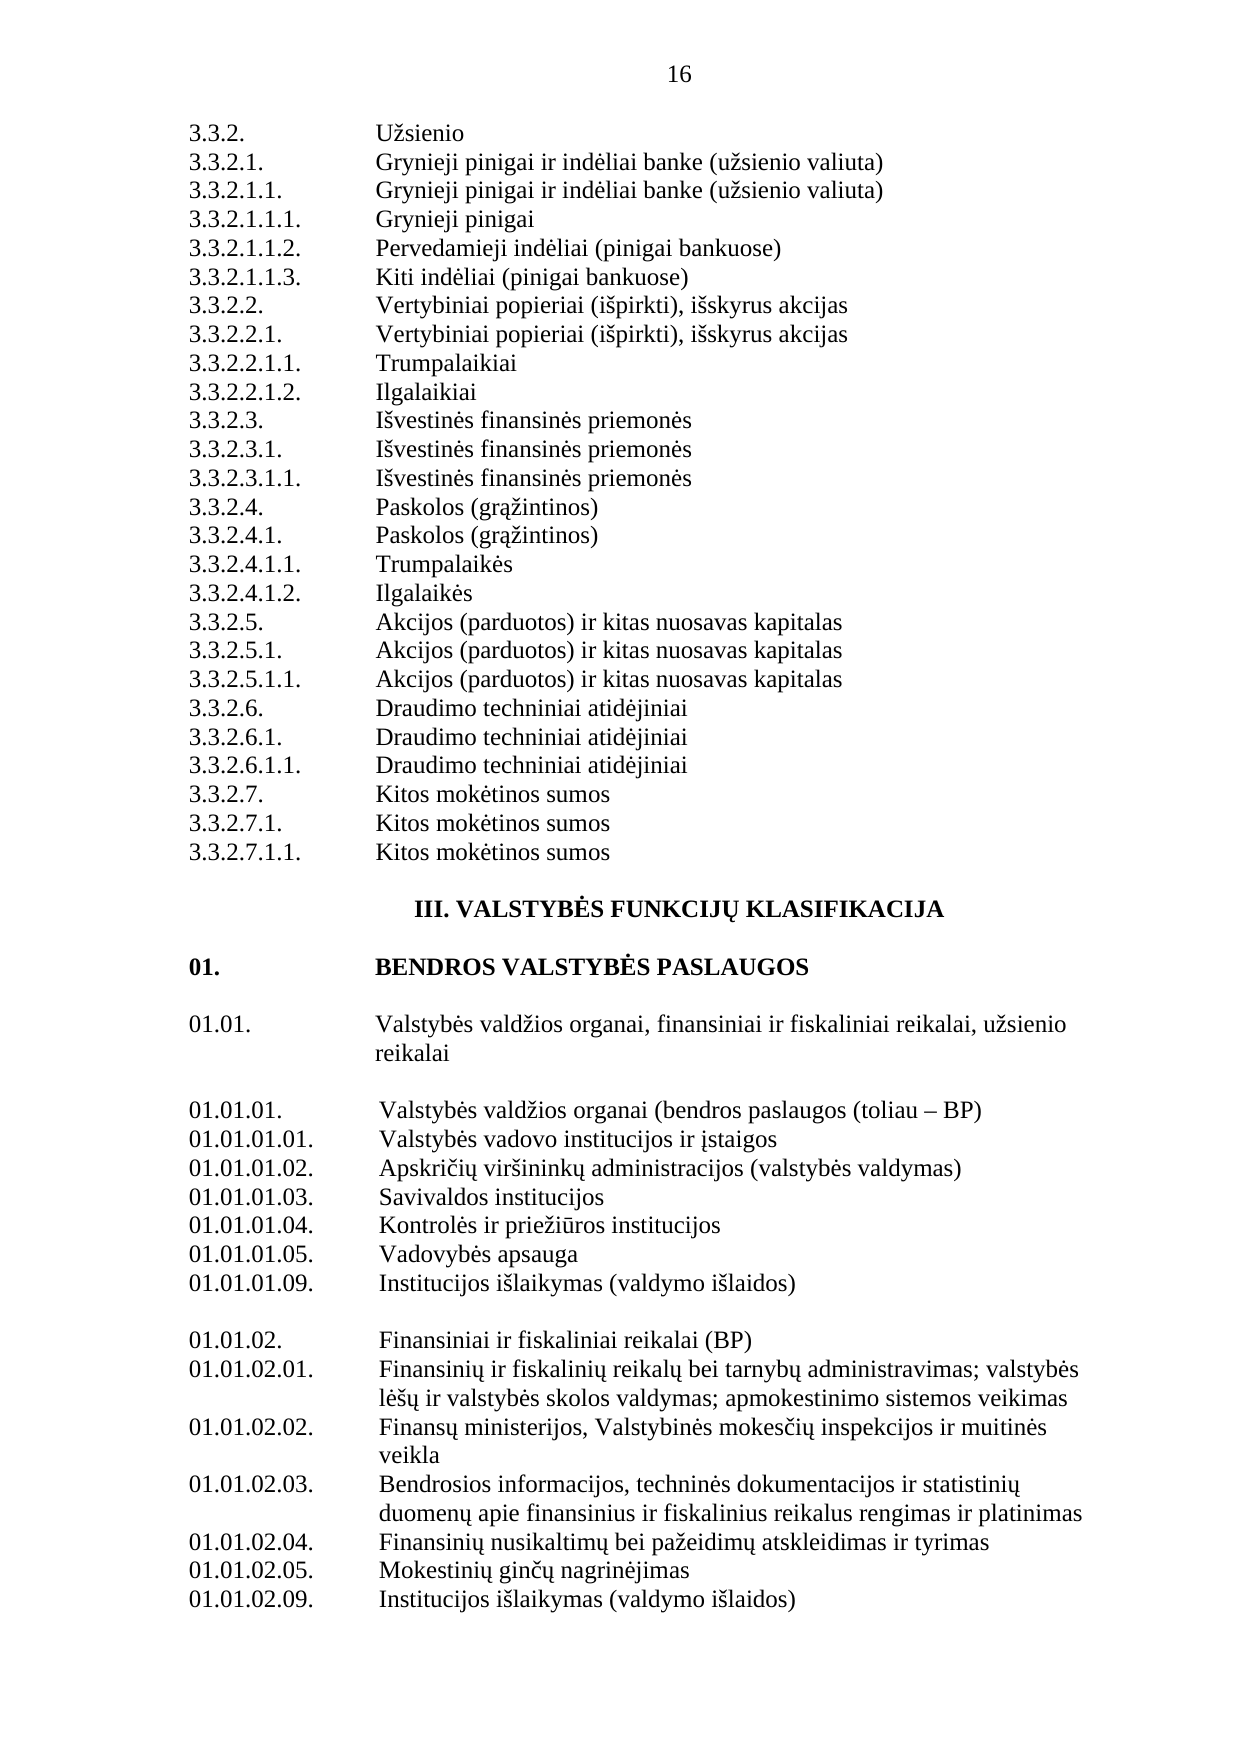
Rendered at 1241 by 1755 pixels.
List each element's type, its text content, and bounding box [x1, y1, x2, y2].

table_cell 01.01.02.03. [177, 1469, 367, 1527]
table_cell 3.3.2.1.1.2. [177, 233, 364, 262]
table_cell Akcijos (parduotos) ir kitas nuosavas kapitalas [364, 664, 1122, 693]
table_cell Paskolos (grąžintinos) [364, 521, 1122, 549]
table_header Valstybės valdžios organai (bendros paslaugos (toliau – BP) [368, 1096, 1122, 1124]
table_header 01.01. [177, 1009, 363, 1067]
table_cell 3.3.2.6.1. [177, 722, 364, 751]
table_cell Draudimo techniniai atidėjiniai [364, 751, 1122, 779]
table_cell Kitos mokėtinos sumos [364, 779, 1122, 808]
table_header BENDROS VALSTYBĖS PASLAUGOS [364, 952, 1122, 981]
table_cell Ilgalaikės [364, 578, 1122, 607]
table_cell Valstybės vadovo institucijos ir įstaigos [368, 1124, 1122, 1153]
table_cell 01.01.01.02. [177, 1153, 367, 1182]
table_header 3.3.2. [177, 118, 364, 147]
table_cell Trumpalaikiai [364, 348, 1122, 377]
table_cell 3.3.2.1. [177, 147, 364, 176]
table_cell Trumpalaikės [364, 549, 1122, 578]
table_cell Draudimo techniniai atidėjiniai [364, 722, 1122, 751]
table_cell 3.3.2.1.1. [177, 176, 364, 204]
table_cell Institucijos išlaikymas (valdymo išlaidos) [368, 1268, 1122, 1297]
table_cell Bendrosios informacijos, techninės dokumentacijos ir statistinių duomenų apie finansinius ir fiskalinius reikalus rengimas ir platinimas [368, 1469, 1122, 1527]
table_cell Išvestinės finansinės priemonės [364, 463, 1122, 492]
table_cell Ilgalaikiai [364, 377, 1122, 406]
table_cell Grynieji pinigai ir indėliai banke (užsienio valiuta) [364, 147, 1122, 176]
table_cell Grynieji pinigai [364, 204, 1122, 233]
table_cell 01.01.02.01. [177, 1354, 367, 1412]
table_cell 3.3.2.2.1. [177, 319, 364, 348]
table_cell 3.3.2.7.1.1. [177, 837, 364, 866]
table_header 01.01.02. [177, 1326, 367, 1354]
table_cell 3.3.2.4.1.1. [177, 549, 364, 578]
table_cell Pervedamieji indėliai (pinigai bankuose) [364, 233, 1122, 262]
table_header Valstybės valdžios organai, finansiniai ir fiskaliniai reikalai, užsienio reikalai [364, 1009, 1122, 1067]
table_cell 3.3.2.1.1.1. [177, 204, 364, 233]
text III. VALSTYBĖS FUNKCIJŲ KLASIFIKACIJA [177, 894, 1181, 923]
table_cell 01.01.01.04. [177, 1211, 367, 1239]
table_cell Kiti indėliai (pinigai bankuose) [364, 262, 1122, 291]
table_cell Draudimo techniniai atidėjiniai [364, 693, 1122, 722]
table_cell Vadovybės apsauga [368, 1239, 1122, 1268]
table_cell 01.01.02.02. [177, 1412, 367, 1469]
table_cell Akcijos (parduotos) ir kitas nuosavas kapitalas [364, 607, 1122, 636]
table_cell Vertybiniai popieriai (išpirkti), išskyrus akcijas [364, 291, 1122, 319]
table_header 01.01.01. [177, 1096, 367, 1124]
table_cell Išvestinės finansinės priemonės [364, 434, 1122, 463]
table_cell Išvestinės finansinės priemonės [364, 406, 1122, 434]
table_cell 3.3.2.3. [177, 406, 364, 434]
table_cell 01.01.01.03. [177, 1182, 367, 1211]
table_cell 3.3.2.7.1. [177, 808, 364, 837]
table_cell Paskolos (grąžintinos) [364, 492, 1122, 521]
table_cell Finansų ministerijos, Valstybinės mokesčių inspekcijos ir muitinės veikla [368, 1412, 1122, 1469]
table_cell Akcijos (parduotos) ir kitas nuosavas kapitalas [364, 636, 1122, 664]
table_cell 3.3.2.6. [177, 693, 364, 722]
table_cell Institucijos išlaikymas (valdymo išlaidos) [368, 1584, 1122, 1613]
table_cell Kitos mokėtinos sumos [364, 837, 1122, 866]
table_cell 3.3.2.4.1. [177, 521, 364, 549]
table_cell 3.3.2.4.1.2. [177, 578, 364, 607]
table_cell 01.01.01.01. [177, 1124, 367, 1153]
table_cell 01.01.02.05. [177, 1556, 367, 1584]
table_cell 3.3.2.7. [177, 779, 364, 808]
table_cell Apskričių viršininkų administracijos (valstybės valdymas) [368, 1153, 1122, 1182]
table_cell 01.01.01.09. [177, 1268, 367, 1297]
table_cell Vertybiniai popieriai (išpirkti), išskyrus akcijas [364, 319, 1122, 348]
table_cell 3.3.2.2. [177, 291, 364, 319]
table_cell 3.3.2.5. [177, 607, 364, 636]
table_cell 01.01.01.05. [177, 1239, 367, 1268]
table_cell 3.3.2.4. [177, 492, 364, 521]
table_cell Kontrolės ir priežiūros institucijos [368, 1211, 1122, 1239]
table_cell Mokestinių ginčų nagrinėjimas [368, 1556, 1122, 1584]
table_cell 3.3.2.2.1.1. [177, 348, 364, 377]
table_cell Kitos mokėtinos sumos [364, 808, 1122, 837]
table_header Finansiniai ir fiskaliniai reikalai (BP) [368, 1326, 1122, 1354]
table_cell 3.3.2.1.1.3. [177, 262, 364, 291]
table_header 01. [177, 952, 363, 981]
table_cell Finansinių nusikaltimų bei pažeidimų atskleidimas ir tyrimas [368, 1527, 1122, 1556]
table_cell 01.01.02.04. [177, 1527, 367, 1556]
table_cell Savivaldos institucijos [368, 1182, 1122, 1211]
table_cell 3.3.2.3.1. [177, 434, 364, 463]
table_cell Grynieji pinigai ir indėliai banke (užsienio valiuta) [364, 176, 1122, 204]
table_cell 3.3.2.2.1.2. [177, 377, 364, 406]
table_cell 3.3.2.3.1.1. [177, 463, 364, 492]
table_cell 01.01.02.09. [177, 1584, 367, 1613]
table_header Užsienio [364, 118, 1122, 147]
table_cell 3.3.2.6.1.1. [177, 751, 364, 779]
table_cell 3.3.2.5.1. [177, 636, 364, 664]
table_cell Finansinių ir fiskalinių reikalų bei tarnybų administravimas; valstybės lėšų ir valstybės skolos valdymas; apmokestinimo sistemos veikimas [368, 1354, 1122, 1412]
table_cell 3.3.2.5.1.1. [177, 664, 364, 693]
